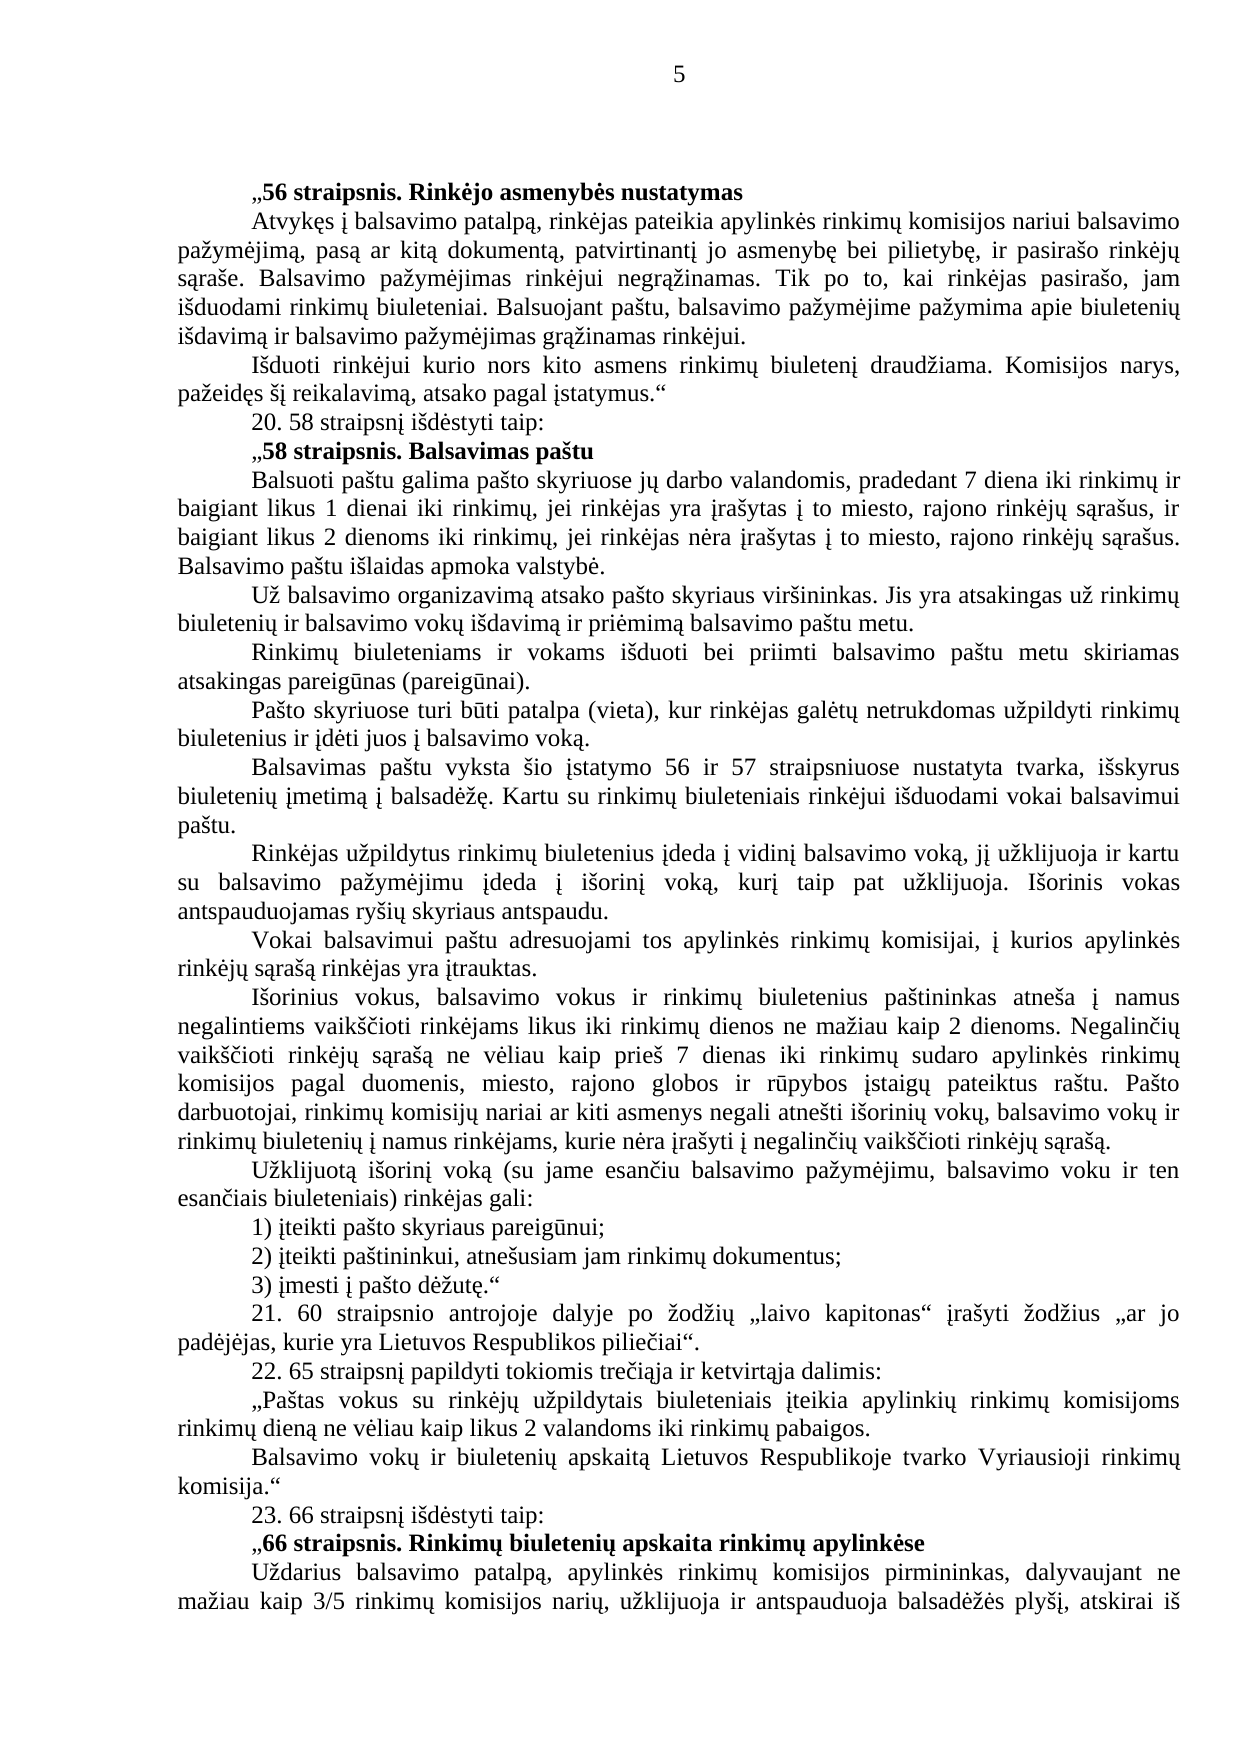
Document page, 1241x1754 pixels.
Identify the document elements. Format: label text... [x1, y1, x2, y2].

text Vokai balsavimui paštu adresuojami tos apylinkės rinkimų komisijai, į kurios apylinkės rinkėjų sąrašą rinkėjas yra įtrauktas. [177, 925, 1181, 982]
text Rinkimų biuleteniams ir vokams išduoti bei priimti balsavimo paštu metu skiriamas atsakingas pareigūnas (pareigūnai). [177, 637, 1181, 695]
text Rinkėjas užpildytus rinkimų biuletenius įdeda į vidinį balsavimo voką, jį užklijuoja ir kartu su balsavimo pažymėjimu įdeda į išorinį voką, kurį taip pat užklijuoja. Išorinis vokas antspauduojamas ryšių skyriaus antspaudu. [177, 838, 1181, 925]
text „58 straipsnis. Balsavimas paštu [177, 436, 1181, 465]
text Išduoti rinkėjui kurio nors kito asmens rinkimų biuletenį draudžiama. Komisijos narys, pažeidęs šį reikalavimą, atsako pagal įstatymus.“ [177, 350, 1181, 407]
text Išorinius vokus, balsavimo vokus ir rinkimų biuletenius paštininkas atneša į namus negalintiems vaikščioti rinkėjams likus iki rinkimų dienos ne mažiau kaip 2 dienoms. Negalinčių vaikščioti rinkėjų sąrašą ne vėliau kaip prieš 7 dienas iki rinkimų sudaro apylinkės rinkimų komisijos pagal duomenis, miesto, rajono globos ir rūpybos įstaigų pateiktus raštu. Pašto darbuotojai, rinkimų komisijų nariai ar kiti asmenys negali atnešti išorinių vokų, balsavimo vokų ir rinkimų biuletenių į namus rinkėjams, kurie nėra įrašyti į negalinčių vaikščioti rinkėjų sąrašą. [177, 982, 1181, 1155]
text Balsavimo vokų ir biuletenių apskaitą Lietuvos Respublikoje tvarko Vyriausioji rinkimų komisija.“ [177, 1442, 1181, 1500]
text 23. 66 straipsnį išdėstyti taip: [177, 1500, 1181, 1528]
text Balsuoti paštu galima pašto skyriuose jų darbo valandomis, pradedant 7 diena iki rinkimų ir baigiant likus 1 dienai iki rinkimų, jei rinkėjas yra įrašytas į to miesto, rajono rinkėjų sąrašus, ir baigiant likus 2 dienoms iki rinkimų, jei rinkėjas nėra įrašytas į to miesto, rajono rinkėjų sąrašus. Balsavimo paštu išlaidas apmoka valstybė. [177, 465, 1181, 580]
text „56 straipsnis. Rinkėjo asmenybės nustatymas [177, 177, 1181, 206]
text Užklijuotą išorinį voką (su jame esančiu balsavimo pažymėjimu, balsavimo voku ir ten esančiais biuleteniais) rinkėjas gali: [177, 1155, 1181, 1212]
text 2) įteikti paštininkui, atnešusiam jam rinkimų dokumentus; [177, 1241, 1181, 1270]
text Už balsavimo organizavimą atsako pašto skyriaus viršininkas. Jis yra atsakingas už rinkimų biuletenių ir balsavimo vokų išdavimą ir priėmimą balsavimo paštu metu. [177, 580, 1181, 637]
text 1) įteikti pašto skyriaus pareigūnui; [177, 1212, 1181, 1241]
text „Paštas vokus su rinkėjų užpildytais biuleteniais įteikia apylinkių rinkimų komisijoms rinkimų dieną ne vėliau kaip likus 2 valandoms iki rinkimų pabaigos. [177, 1385, 1181, 1442]
text Balsavimas paštu vyksta šio įstatymo 56 ir 57 straipsniuose nustatyta tvarka, išskyrus biuletenių įmetimą į balsadėžę. Kartu su rinkimų biuleteniais rinkėjui išduodami vokai balsavimui paštu. [177, 752, 1181, 838]
text 20. 58 straipsnį išdėstyti taip: [177, 407, 1181, 436]
text 21. 60 straipsnio antrojoje dalyje po žodžių „laivo kapitonas“ įrašyti žodžius „ar jo padėjėjas, kurie yra Lietuvos Respublikos piliečiai“. [177, 1298, 1181, 1356]
text 3) įmesti į pašto dėžutę.“ [177, 1270, 1181, 1298]
text Atvykęs į balsavimo patalpą, rinkėjas pateikia apylinkės rinkimų komisijos nariui balsavimo pažymėjimą, pasą ar kitą dokumentą, patvirtinantį jo asmenybę bei pilietybę, ir pasirašo rinkėjų sąraše. Balsavimo pažymėjimas rinkėjui negrąžinamas. Tik po to, kai rinkėjas pasirašo, jam išduodami rinkimų biuleteniai. Balsuojant paštu, balsavimo pažymėjime pažymima apie biuletenių išdavimą ir balsavimo pažymėjimas grąžinamas rinkėjui. [177, 206, 1181, 350]
text Uždarius balsavimo patalpą, apylinkės rinkimų komisijos pirmininkas, dalyvaujant ne mažiau kaip 3/5 rinkimų komisijos narių, užklijuoja ir antspauduoja balsadėžės plyšį, atskirai iš [177, 1557, 1181, 1615]
text 22. 65 straipsnį papildyti tokiomis trečiąja ir ketvirtąja dalimis: [177, 1356, 1181, 1385]
text Pašto skyriuose turi būti patalpa (vieta), kur rinkėjas galėtų netrukdomas užpildyti rinkimų biuletenius ir įdėti juos į balsavimo voką. [177, 695, 1181, 752]
text „66 straipsnis. Rinkimų biuletenių apskaita rinkimų apylinkėse [177, 1528, 1181, 1557]
